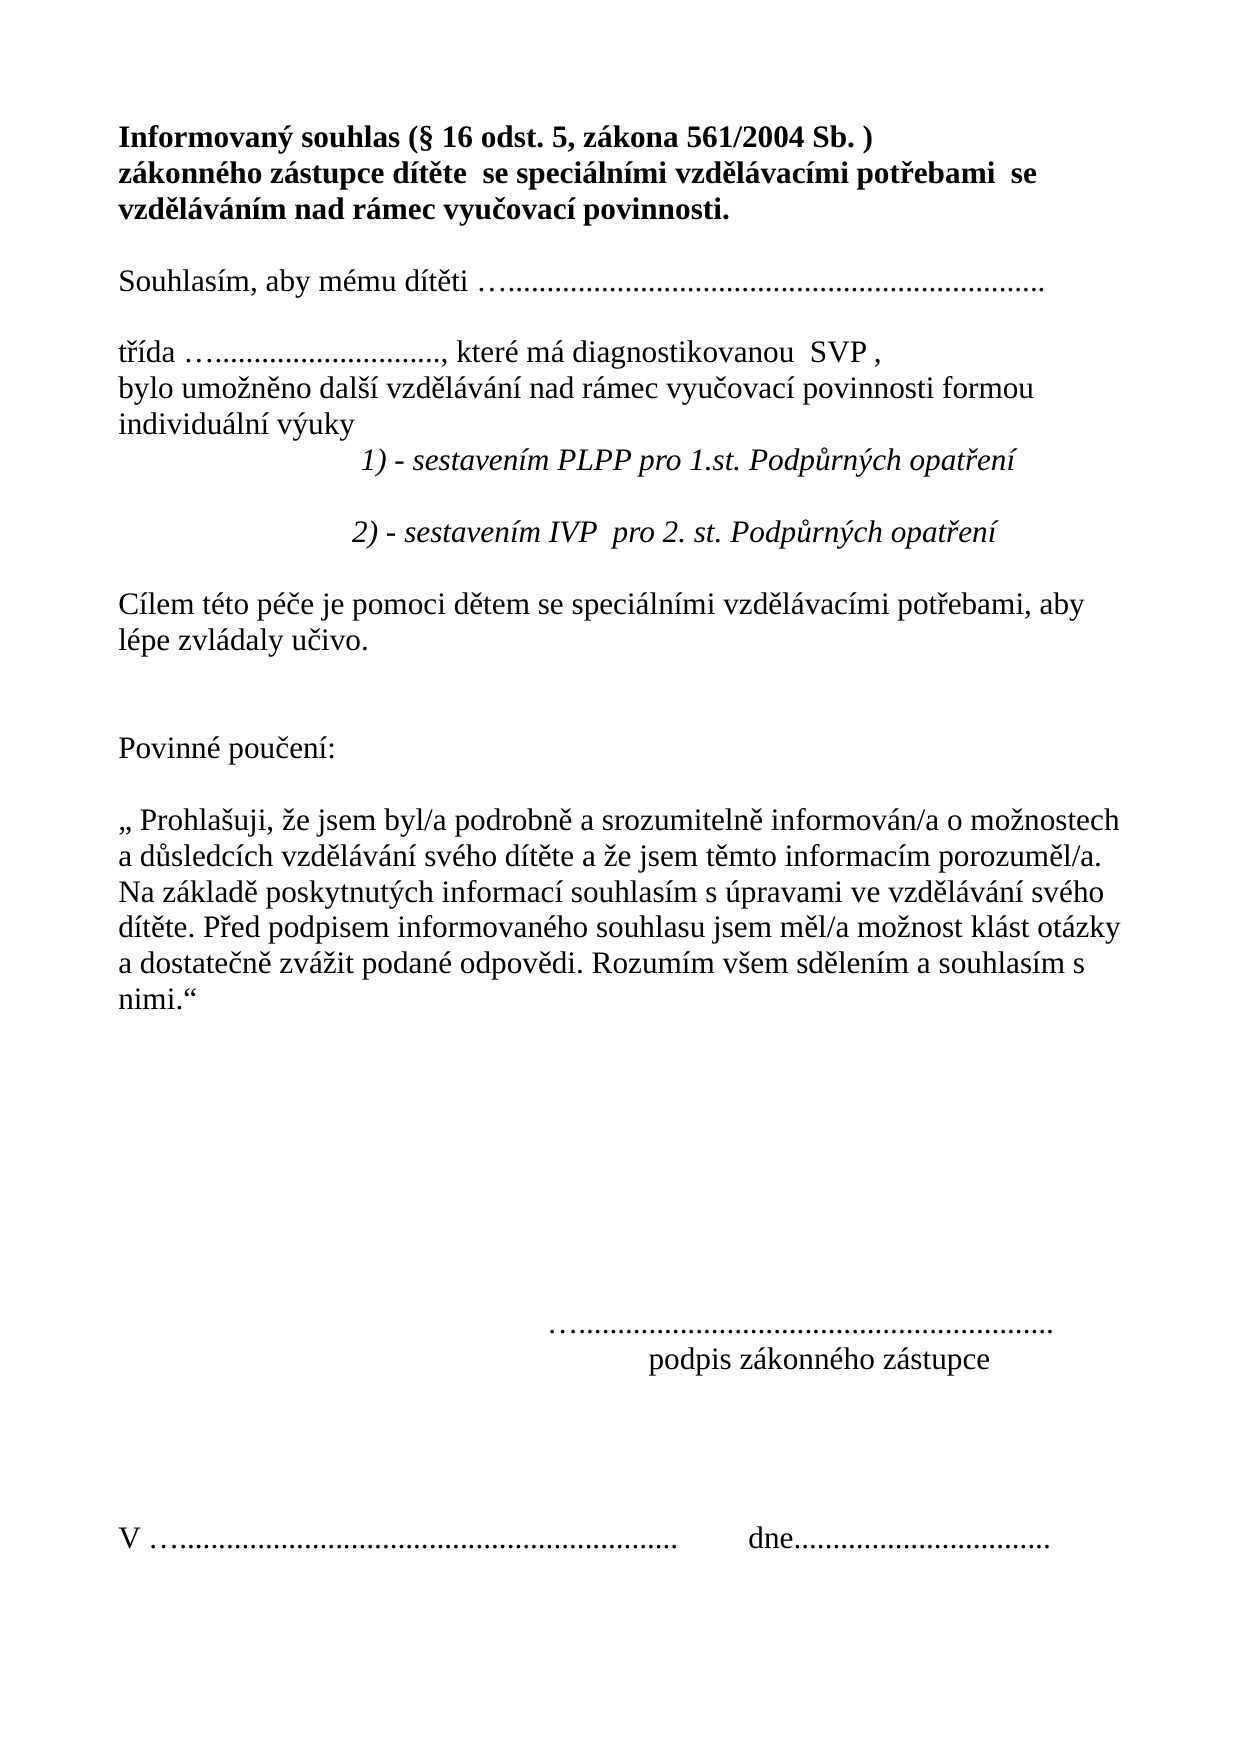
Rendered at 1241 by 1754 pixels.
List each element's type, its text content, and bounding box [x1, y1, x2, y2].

text Povinné poučení: [118, 729, 1122, 765]
text podpis zákonného zástupce [118, 1340, 1122, 1376]
text Cílem této péče je pomoci dětem se speciálními vzdělávacími potřebami, aby lépe zvládaly učivo. [118, 585, 1122, 657]
text třída …............................., které má diagnostikovanou SVP , bylo umožněno další vzdělávání nad rámec vyučovací povinnosti formou individuální výuky [118, 334, 1122, 442]
text „ Prohlašuji, že jsem byl/a podrobně a srozumitelně informován/a o možnostech a důsledcích vzdělávání svého dítěte a že jsem těmto informacím porozuměl/a. Na základě poskytnutých informací souhlasím s úpravami ve vzdělávání svého dítěte. Před podpisem informovaného souhlasu jsem měl/a možnost klást otázky a dostatečně zvážit podané odpovědi. Rozumím všem sdělením a souhlasím s nimi.“ [118, 801, 1122, 1017]
text 1) - sestavením PLPP pro 1.st. Podpůrných opatření [118, 442, 1122, 477]
text Souhlasím, aby mému dítěti …..................................................................... [118, 262, 1122, 298]
text 2) - sestavením IVP pro 2. st. Podpůrných opatření [118, 513, 1122, 549]
text Informovaný souhlas (§ 16 odst. 5, zákona 561/2004 Sb. ) [118, 118, 1122, 154]
text zákonného zástupce dítěte se speciálními vzdělávacími potřebami se vzděláváním nad rámec vyučovací povinnosti. [118, 154, 1122, 226]
text V …................................................................ dne................................. [118, 1520, 1122, 1556]
text …............................................................. [118, 1304, 1122, 1340]
